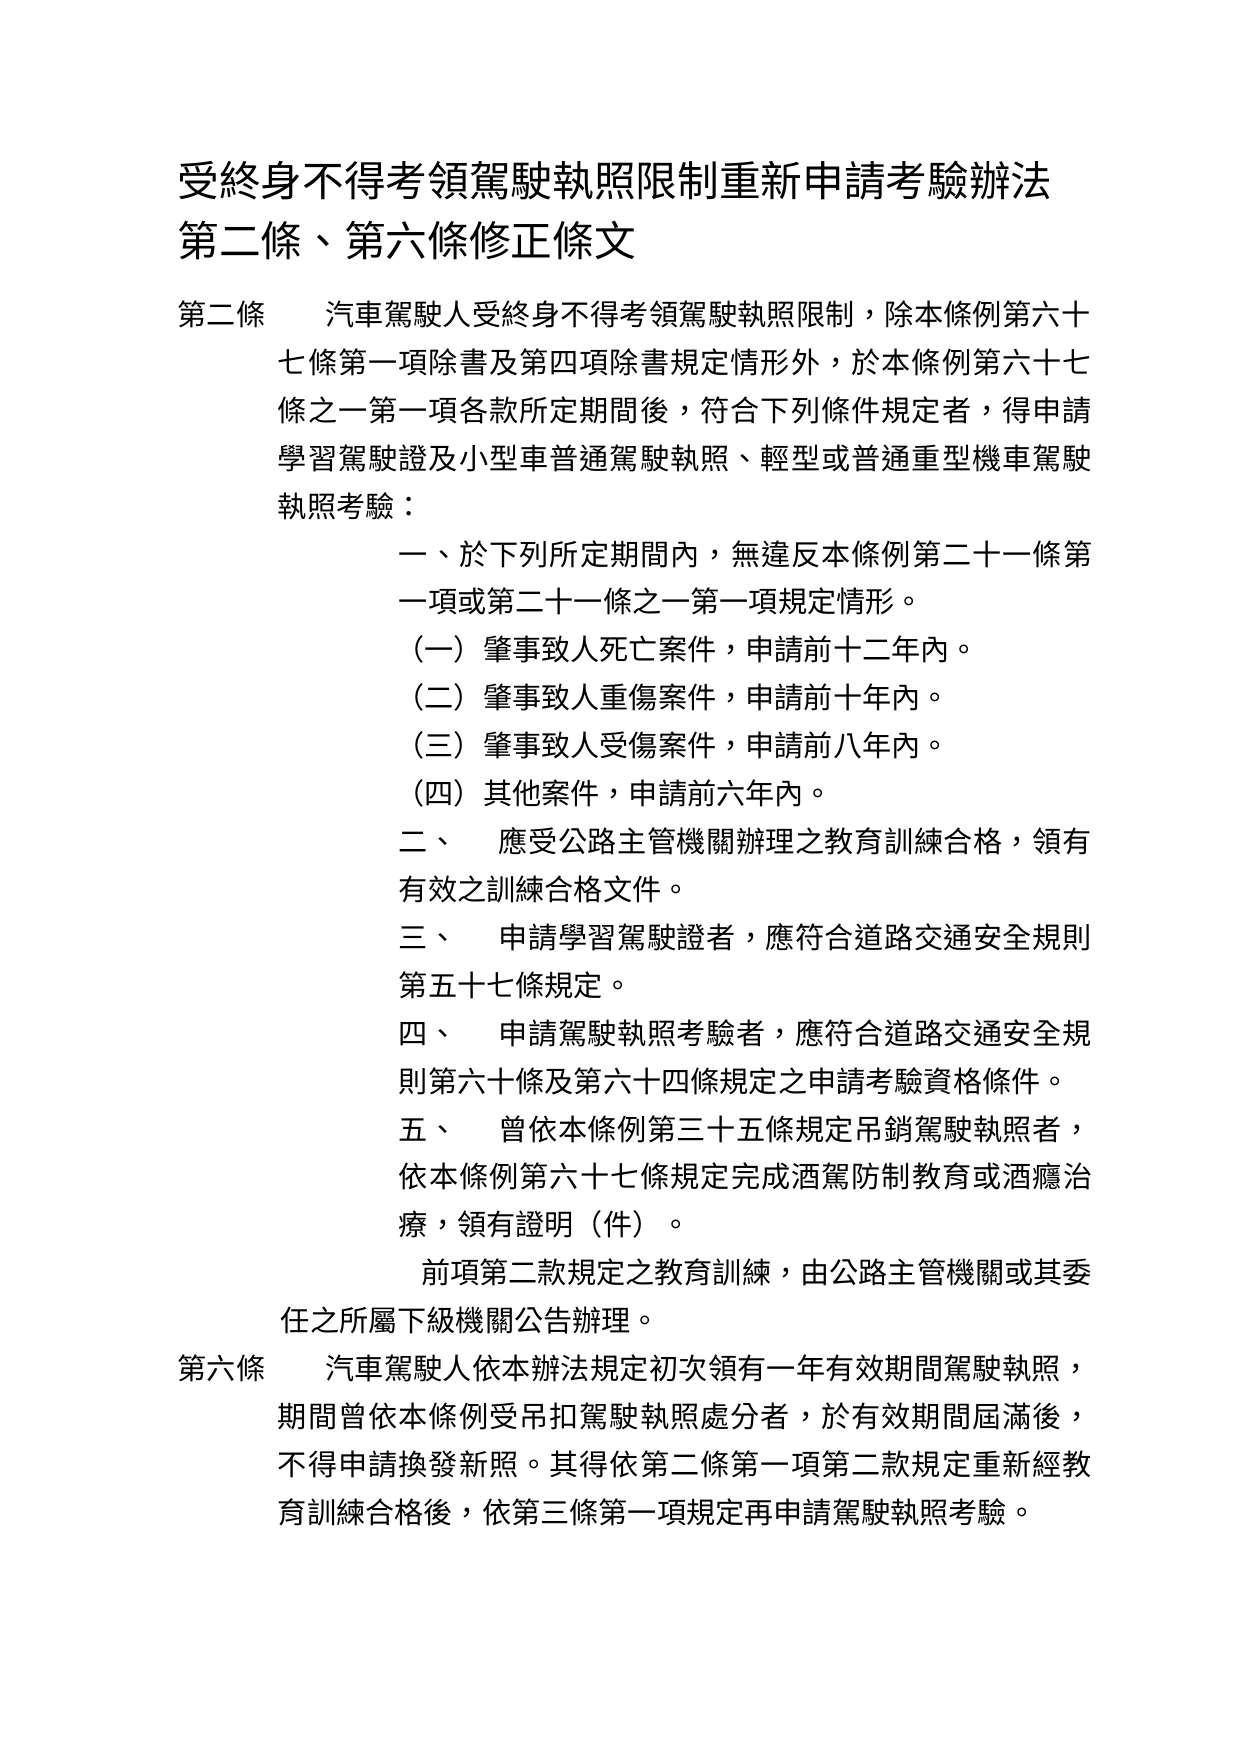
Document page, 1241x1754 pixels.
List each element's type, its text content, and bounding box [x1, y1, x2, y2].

text 四、 申請駕駛執照考驗者，應符合道路交通安全規則第六十條及第六十四條規定之申請考驗資格條件。 [399, 1006, 1092, 1102]
text 受終身不得考領駕駛執照限制重新申請考驗辦法第二條、第六條修正條文 [177, 148, 1092, 268]
text 第二條 汽車駕駛人受終身不得考領駕駛執照限制，除本條例第六十七條第一項除書及第四項除書規定情形外，於本條例第六十七條之一第一項各款所定期間後，符合下列條件規定者，得申請學習駕駛證及小型車普通駕駛執照、輕型或普通重型機車駕駛執照考驗： [177, 287, 1092, 527]
text 第六條 汽車駕駛人依本辦法規定初次領有一年有效期間駕駛執照，期間曾依本條例受吊扣駕駛執照處分者，於有效期間屆滿後，不得申請換發新照。其得依第二條第一項第二款規定重新經教育訓練合格後，依第三條第一項規定再申請駕駛執照考驗。 [177, 1341, 1092, 1533]
text 三、 申請學習駕駛證者，應符合道路交通安全規則第五十七條規定。 [399, 910, 1092, 1006]
text （二）肇事致人重傷案件，申請前十年內。 [325, 670, 1092, 718]
text （三）肇事致人受傷案件，申請前八年內。 [325, 718, 1092, 766]
text 一、於下列所定期間內，無違反本條例第二十一條第一項或第二十一條之一第一項規定情形。 [399, 527, 1092, 622]
text （一）肇事致人死亡案件，申請前十二年內。 [325, 622, 1092, 670]
text 五、 曾依本條例第三十五條規定吊銷駕駛執照者，依本條例第六十七條規定完成酒駕防制教育或酒癮治療，領有證明（件）。 [399, 1102, 1092, 1245]
text （四）其他案件，申請前六年內。 [325, 766, 1092, 814]
text 前項第二款規定之教育訓練，由公路主管機關或其委任之所屬下級機關公告辦理。 [281, 1245, 1092, 1341]
text 二、 應受公路主管機關辦理之教育訓練合格，領有有效之訓練合格文件。 [399, 814, 1092, 910]
